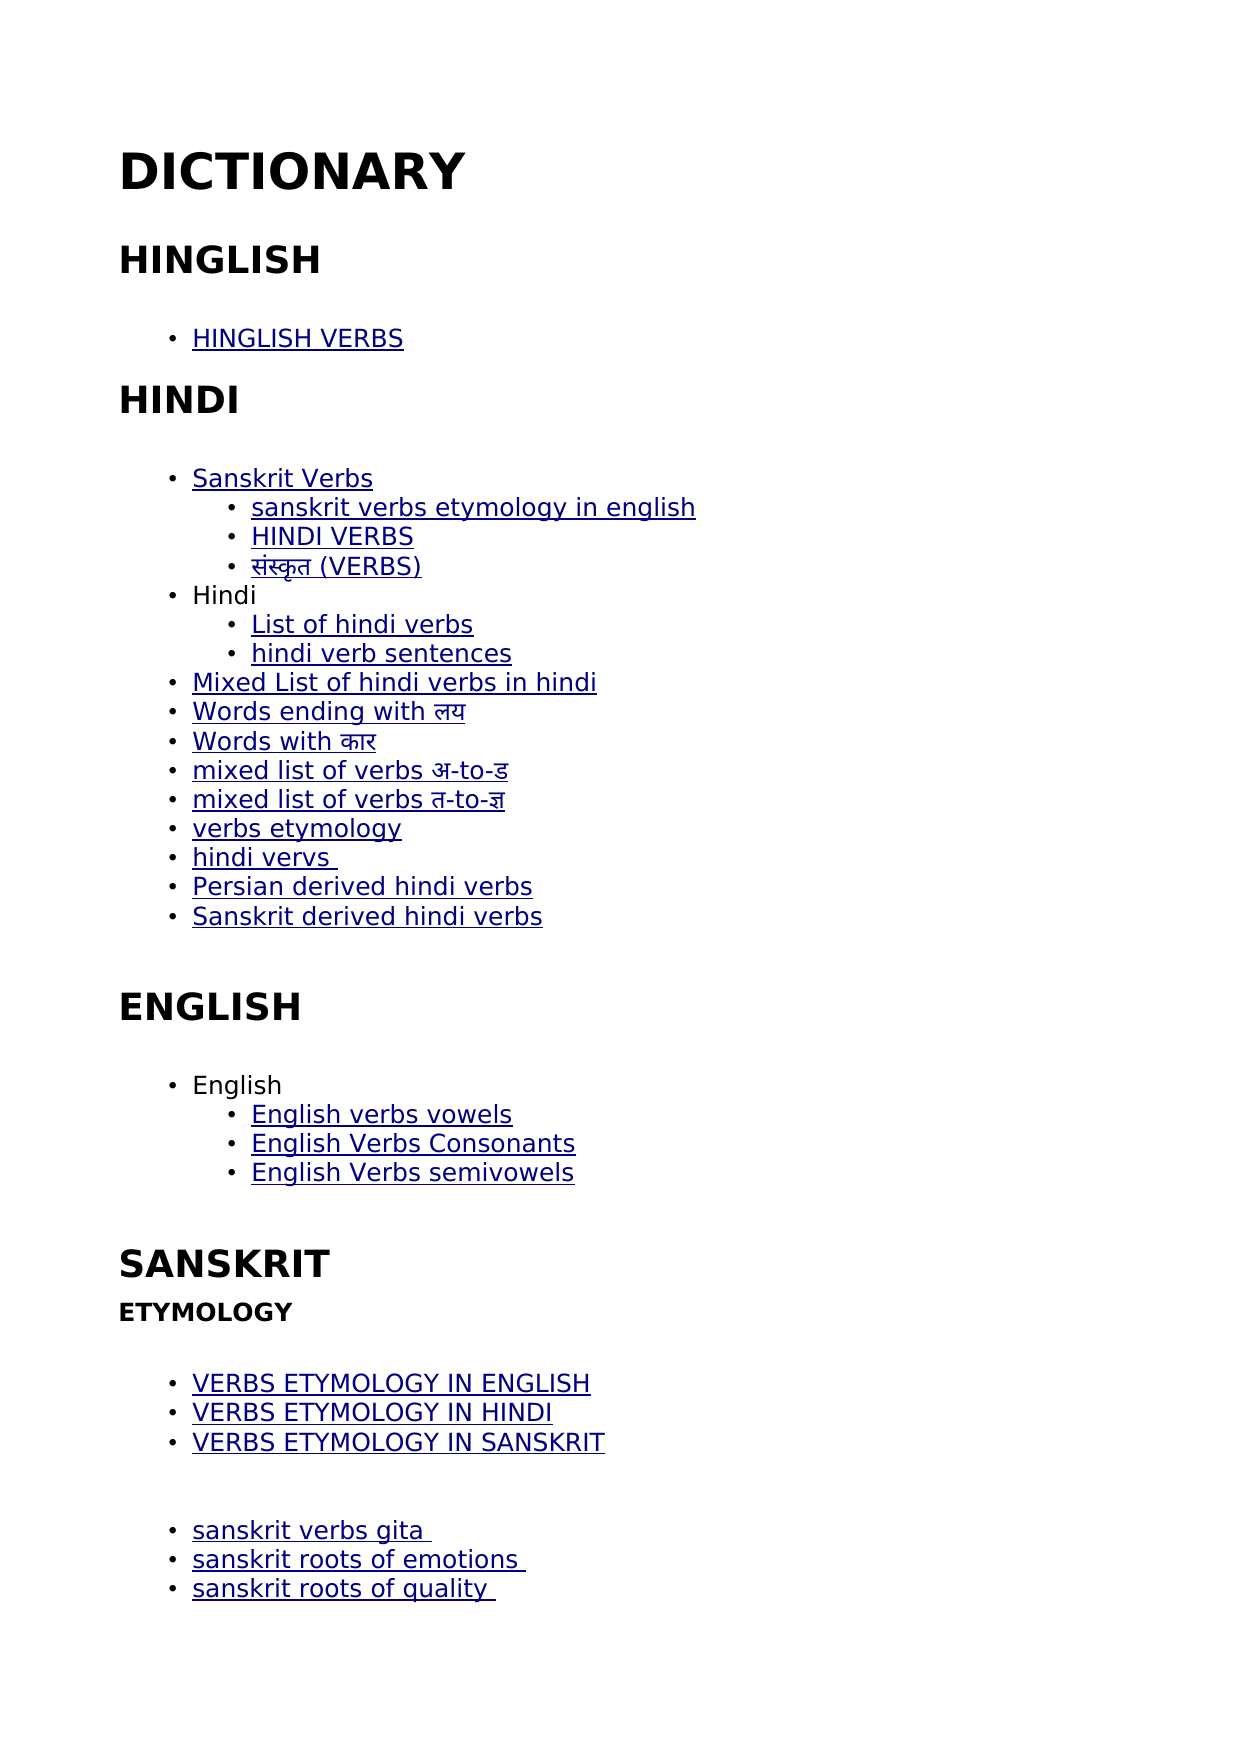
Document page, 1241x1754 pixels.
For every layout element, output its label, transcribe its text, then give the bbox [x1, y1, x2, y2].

list HINDI VERBS [236, 523, 1122, 552]
list sanskrit roots of emotions [177, 1545, 1122, 1574]
list Sanskrit derived hindi verbs [177, 902, 1122, 931]
subtitle HINGLISH [118, 239, 1122, 282]
list Mixed List of hindi verbs in hindi [177, 668, 1122, 698]
text ETYMOLOGY [118, 1298, 1122, 1327]
list VERBS ETYMOLOGY IN SANSKRIT [177, 1428, 1122, 1457]
list sanskrit roots of quality [177, 1574, 1122, 1603]
list mixed list of verbs अ-to-ड [177, 756, 1122, 785]
list English verbs vowels [236, 1100, 1122, 1129]
list HINGLISH VERBS [177, 324, 1122, 354]
list hindi verb sentences [236, 639, 1122, 668]
subtitle DICTIONARY [118, 143, 1122, 201]
list VERBS ETYMOLOGY IN HINDI [177, 1399, 1122, 1428]
list hindi vervs [177, 843, 1122, 873]
subtitle HINDI [118, 379, 1122, 422]
list mixed list of verbs त-to-ज्ञ [177, 785, 1122, 814]
list Words with कार [177, 727, 1122, 756]
list English Verbs Consonants [236, 1129, 1122, 1158]
subtitle ENGLISH [118, 985, 1122, 1029]
list verbs etymology [177, 814, 1122, 843]
list English [177, 1071, 1122, 1100]
list List of hindi verbs [236, 610, 1122, 639]
list sanskrit verbs etymology in english [236, 493, 1122, 523]
list sanskrit verbs gita [177, 1516, 1122, 1545]
subtitle SANSKRIT [118, 1242, 1122, 1286]
list संस्कृत (VERBS) [236, 552, 1122, 581]
list VERBS ETYMOLOGY IN ENGLISH [177, 1369, 1122, 1399]
list Persian derived hindi verbs [177, 873, 1122, 902]
list Sanskrit Verbs [177, 464, 1122, 493]
list Hindi [177, 581, 1122, 610]
list English Verbs semivowels [236, 1158, 1122, 1188]
list Words ending with लय [177, 698, 1122, 727]
